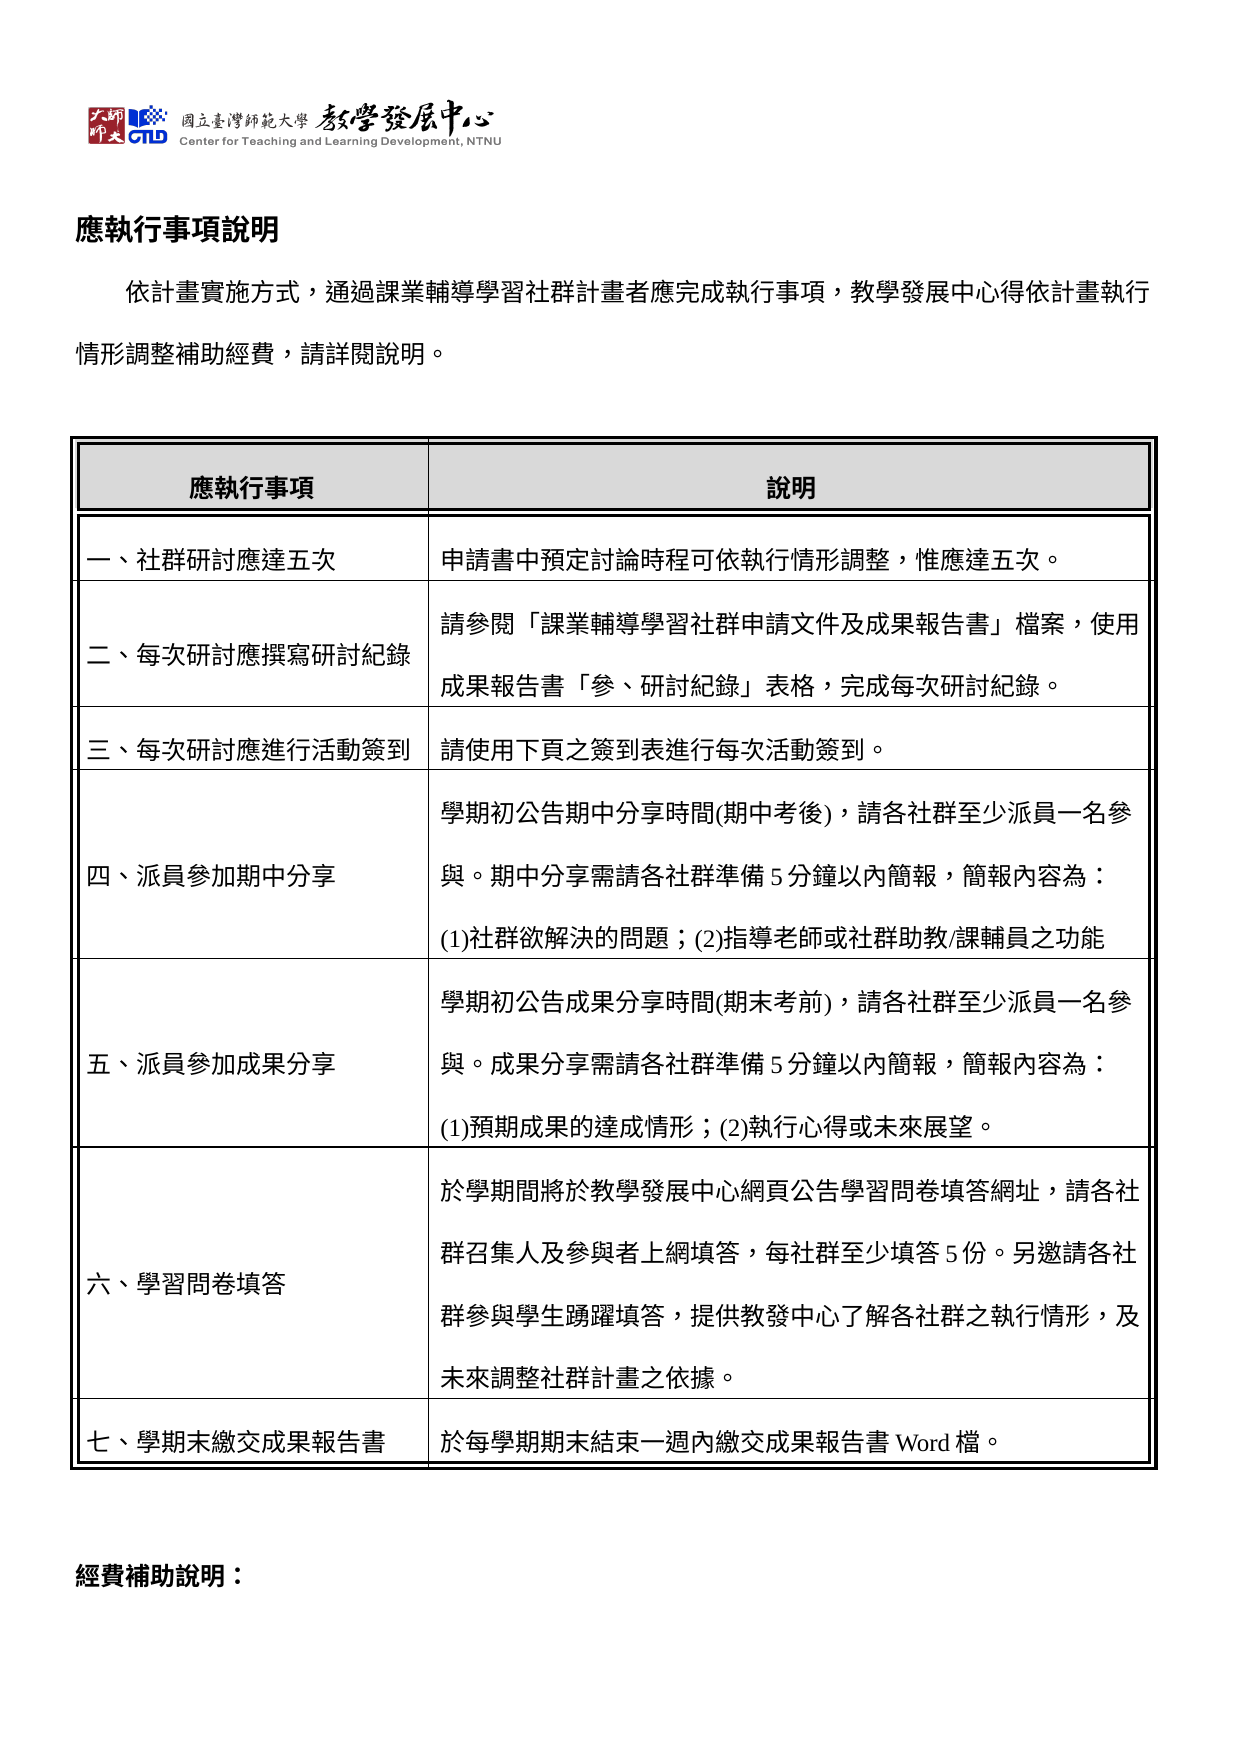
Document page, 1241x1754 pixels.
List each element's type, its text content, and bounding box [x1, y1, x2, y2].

table_cell 三、每次研討應進行活動簽到 [80, 707, 428, 769]
table_cell 二、每次研討應撰寫研討紀錄 [80, 581, 428, 706]
table_cell 於每學期期末結束一週內繳交成果報告書Word檔。 [429, 1399, 1148, 1461]
table_cell 一、社群研討應達五次 [75, 508, 428, 580]
table_cell 五、派員參加成果分享 [80, 959, 428, 1146]
table_cell 學期初公告期中分享時間(期中考後)，請各社群至少派員一名參與。期中分享需請各社群準備5分鐘以內簡報，簡報內容為：(1)社群欲解決的問題；(2)指導老師或社群助教/課輔員之功能 [429, 770, 1148, 958]
table_cell 七、學期末繳交成果報告書 [80, 1399, 428, 1461]
table_cell 四、派員參加期中分享 [80, 770, 428, 958]
table_cell 申請書中預定討論時程可依執行情形調整，惟應達五次。 [429, 508, 1153, 580]
text 依計畫實施方式，通過課業輔導學習社群計畫者應完成執行事項，教學發展中心得依計畫執行情形調整補助經費，請詳閱說明。 [75, 248, 1165, 373]
table_header 說明 [429, 439, 1153, 508]
table_cell 學期初公告成果分享時間(期末考前)，請各社群至少派員一名參與。成果分享需請各社群準備5分鐘以內簡報，簡報內容為：(1)預期成果的達成情形；(2)執行心得或未來展望。 [429, 959, 1148, 1146]
text 經費補助說明： [75, 1533, 1165, 1595]
table_cell 請參閱「課業輔導學習社群申請文件及成果報告書」檔案，使用成果報告書「參、研討紀錄」表格，完成每次研討紀錄。 [429, 581, 1148, 706]
table_cell 於學期間將於教學發展中心網頁公告學習問卷填答網址，請各社群召集人及參與者上網填答，每社群至少填答5份。另邀請各社群參與學生踴躍填答，提供教發中心了解各社群之執行情形，及未來調整社群計畫之依據。 [429, 1148, 1148, 1397]
table_header 應執行事項 [75, 439, 428, 508]
table_cell 請使用下頁之簽到表進行每次活動簽到。 [429, 707, 1148, 769]
text 應執行事項說明 [75, 186, 1165, 248]
table_cell 六、學習問卷填答 [80, 1148, 428, 1397]
